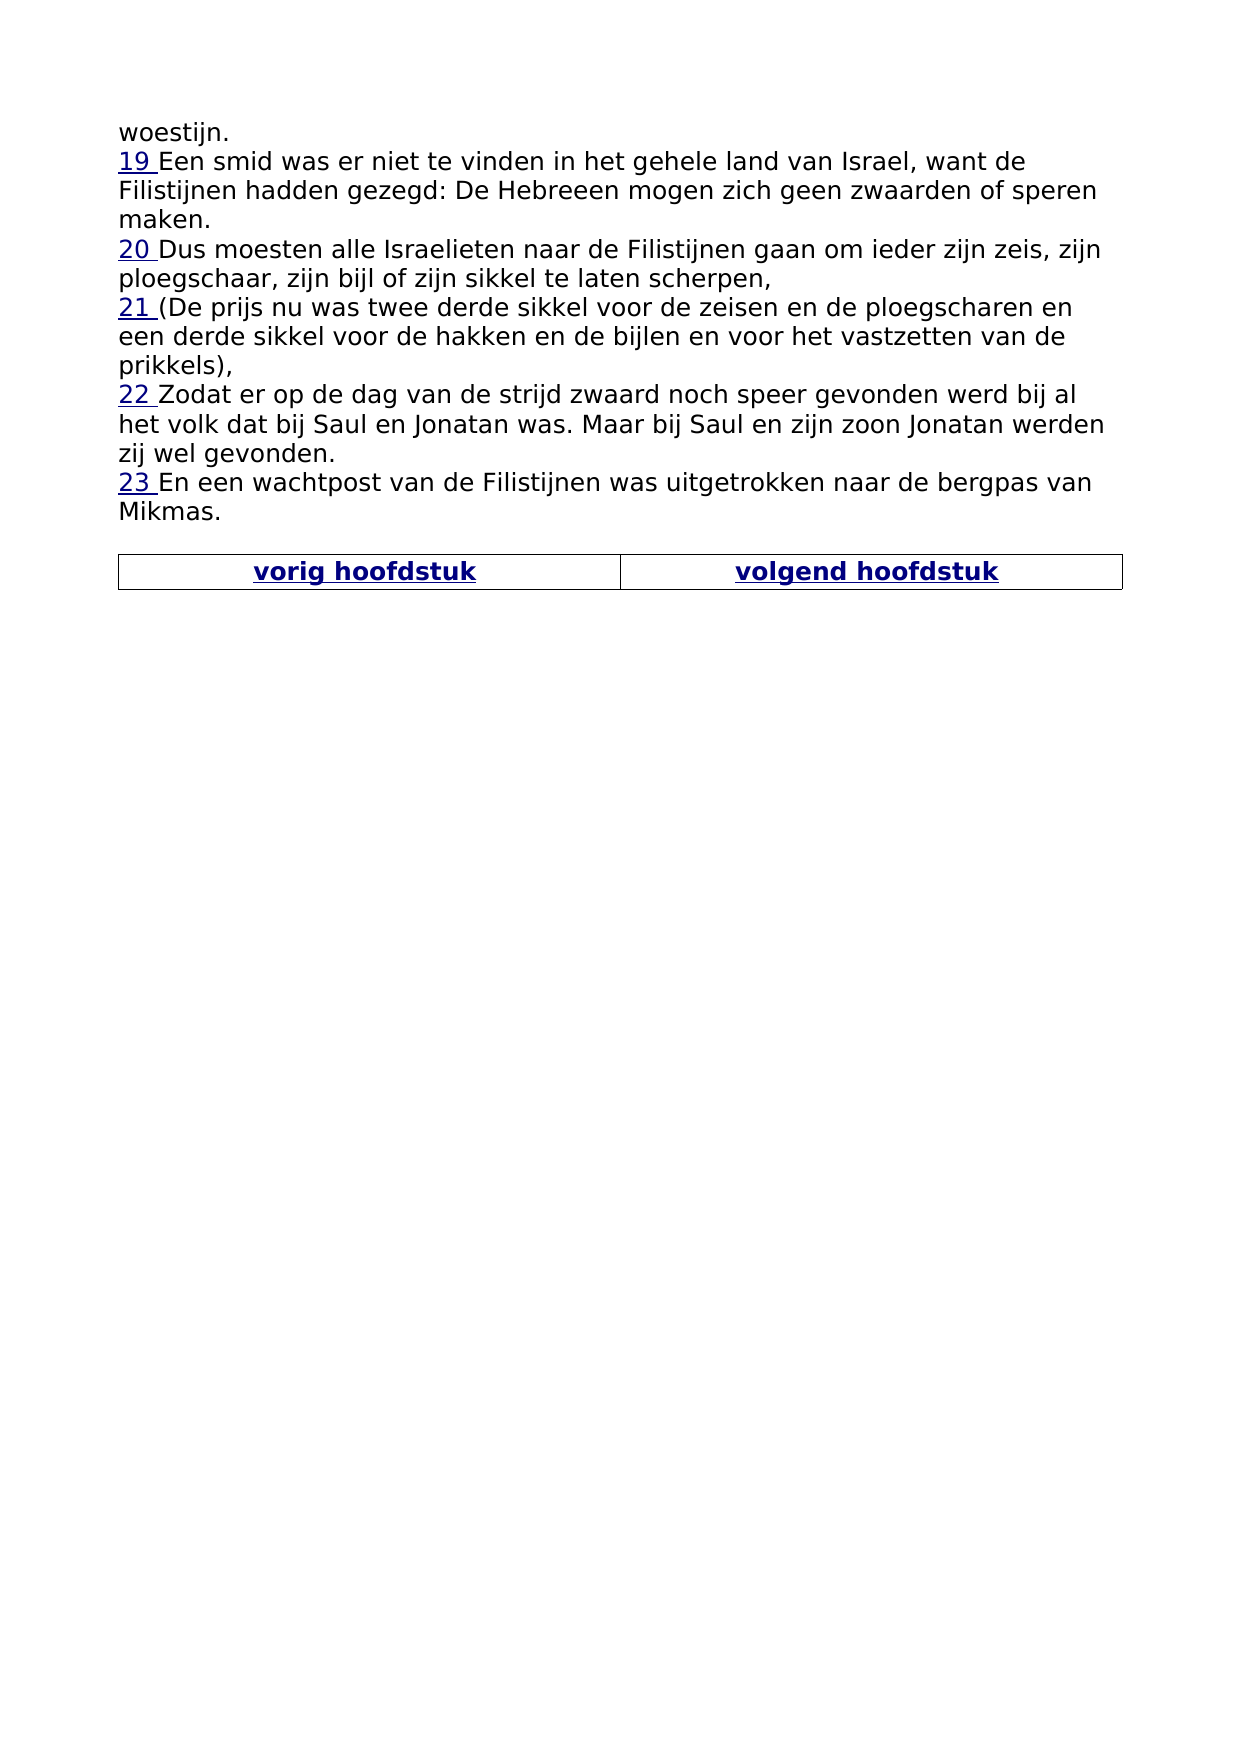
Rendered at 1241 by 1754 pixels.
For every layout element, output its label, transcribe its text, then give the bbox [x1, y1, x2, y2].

text woestijn. 19 Een smid was er niet te vinden in het gehele land van Israel, want de Filistijnen hadden gezegd: De Hebreeen mogen zich geen zwaarden of speren maken. 20 Dus moesten alle Israelieten naar de Filistijnen gaan om ieder zijn zeis, zijn ploegschaar, zijn bijl of zijn sikkel te laten scherpen, 21 (De prijs nu was twee derde sikkel voor de zeisen en de ploegscharen en een derde sikkel voor de hakken en de bijlen en voor het vastzetten van de prikkels), 22 Zodat er op de dag van de strijd zwaard noch speer gevonden werd bij al het volk dat bij Saul en Jonatan was. Maar bij Saul en zijn zoon Jonatan werden zij wel gevonden. 23 En een wachtpost van de Filistijnen was uitgetrokken naar de bergpas van Mikmas. [118, 118, 1122, 526]
table_header volgend hoofdstuk [621, 555, 1122, 589]
table_header vorig hoofdstuk [119, 555, 620, 589]
